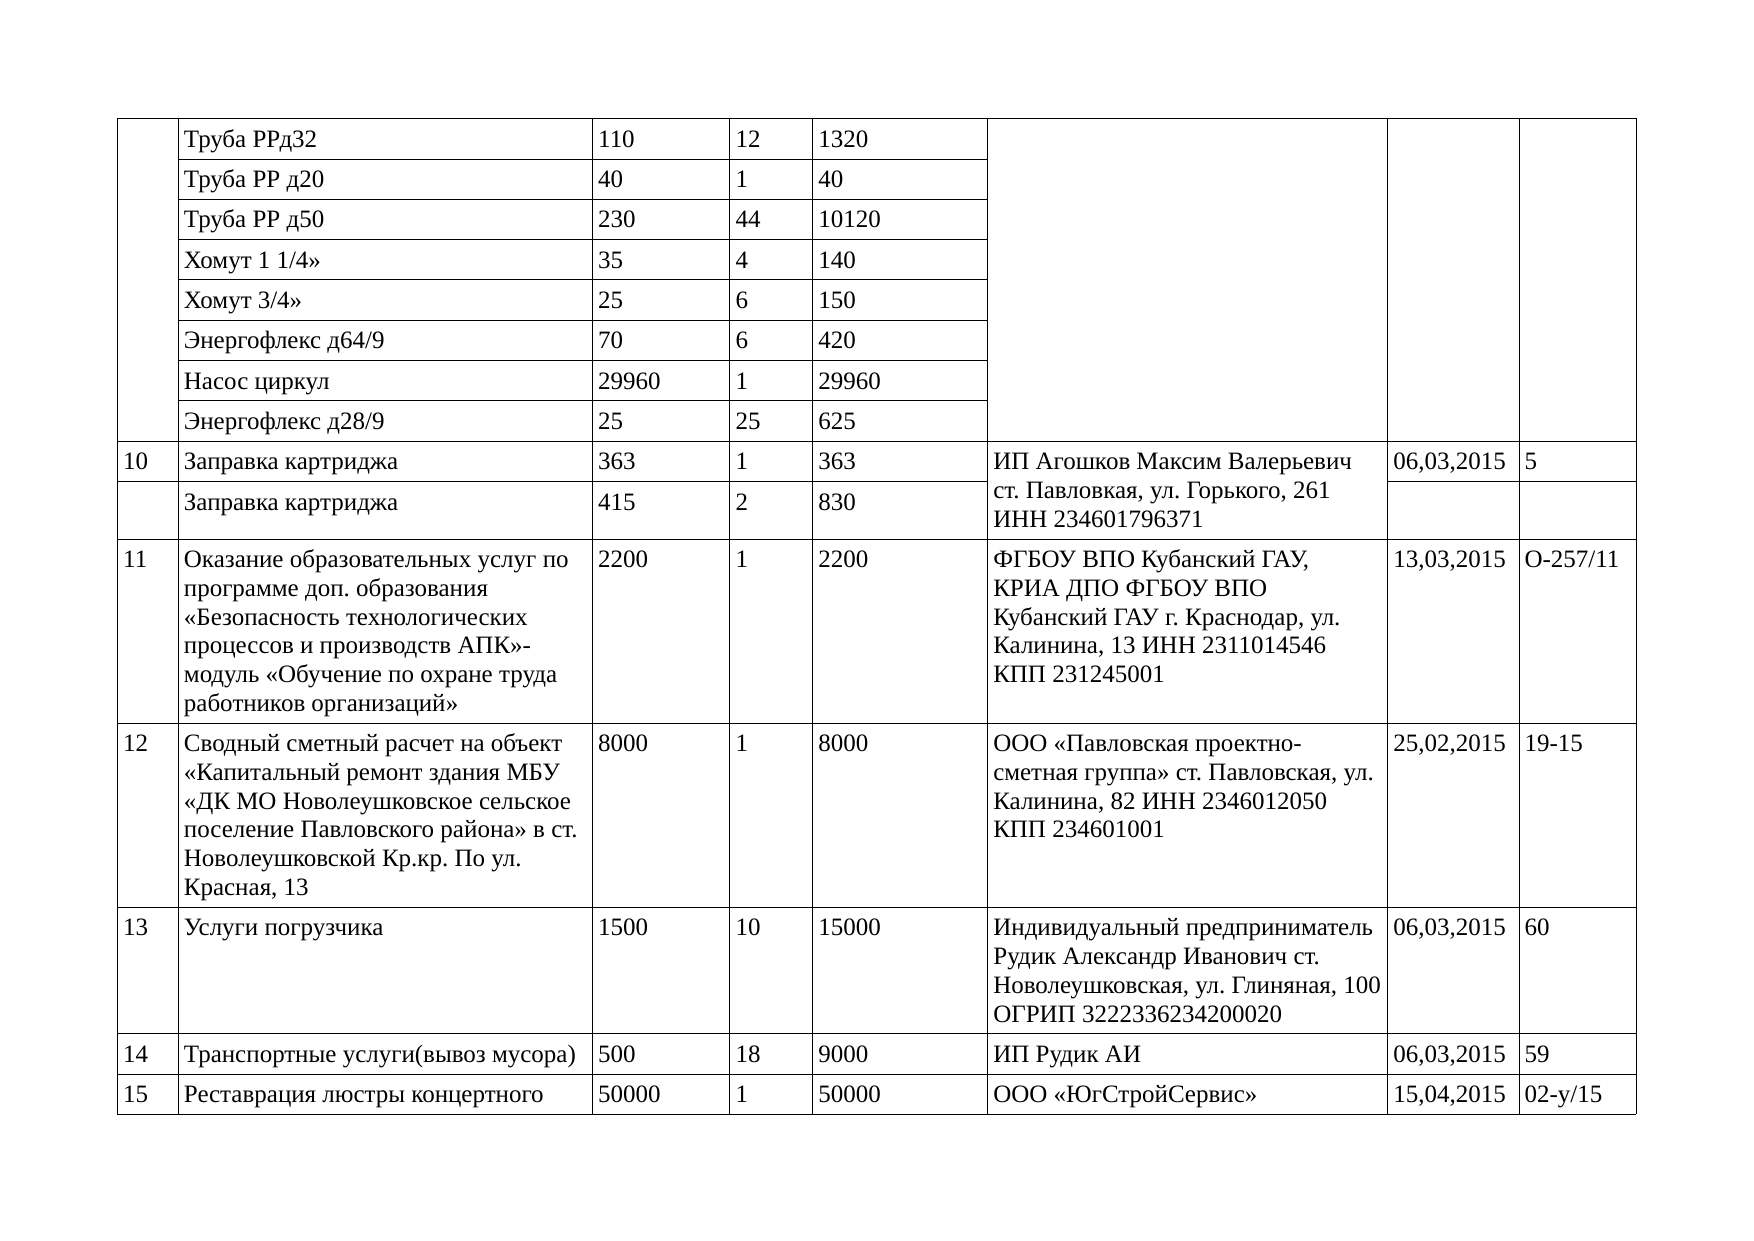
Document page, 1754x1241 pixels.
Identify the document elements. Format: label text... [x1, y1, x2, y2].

table_cell Реставрация люстры концертного [179, 1075, 592, 1114]
table_cell ООО «Павловская проектно-сметная группа» ст. Павловская, ул. Калинина, 82 ИНН 2346012050 КПП 234601001 [988, 724, 1387, 907]
table_cell 2 [730, 482, 812, 538]
table_cell 50000 [813, 1075, 987, 1114]
table_cell 29960 [813, 361, 987, 400]
table_cell 6 [730, 321, 812, 360]
table_cell 14 [118, 1034, 178, 1073]
table_cell [988, 119, 1387, 441]
table_cell 363 [593, 442, 729, 481]
table_cell 35 [593, 240, 729, 279]
table_cell 625 [813, 401, 987, 441]
table_cell 1 [730, 442, 812, 481]
table_cell 1 [730, 724, 812, 907]
table_cell 13 [118, 908, 178, 1033]
table_cell ООО «ЮгСтройСервис» [988, 1075, 1387, 1114]
table_cell 2200 [813, 540, 987, 722]
table_cell 44 [730, 200, 812, 239]
table_cell 2200 [593, 540, 729, 722]
table_cell 8000 [593, 724, 729, 907]
table_cell 1 [730, 1075, 812, 1114]
table_cell Транспортные услуги(вывоз мусора) [179, 1034, 592, 1073]
table_cell 60 [1520, 908, 1636, 1033]
table_cell Труба РР д20 [179, 160, 592, 199]
table_cell 1320 [813, 119, 987, 158]
table_cell Заправка картриджа [179, 442, 592, 481]
table_cell 11 [118, 540, 178, 722]
table_cell 59 [1520, 1034, 1636, 1073]
table_cell [1520, 482, 1636, 538]
table_cell 4 [730, 240, 812, 279]
table_cell [118, 119, 178, 441]
table_cell 12 [118, 724, 178, 907]
table_cell 230 [593, 200, 729, 239]
table_cell 25 [593, 401, 729, 441]
table_cell 10 [730, 908, 812, 1033]
table_cell ИП Рудик АИ [988, 1034, 1387, 1073]
table_cell 02-у/15 [1520, 1075, 1636, 1114]
table_cell 19-15 [1520, 724, 1636, 907]
table_cell Энергофлекс д28/9 [179, 401, 592, 441]
table_cell 18 [730, 1034, 812, 1073]
table_cell 830 [813, 482, 987, 538]
table_cell 8000 [813, 724, 987, 907]
table_cell Насос циркул [179, 361, 592, 400]
table_cell Труба РРд32 [179, 119, 592, 158]
table_cell 15,04,2015 [1388, 1075, 1519, 1114]
table_cell 6 [730, 280, 812, 320]
table_cell Хомут 3/4» [179, 280, 592, 320]
table_cell 40 [593, 160, 729, 199]
table_cell 15000 [813, 908, 987, 1033]
table_cell ИП Агошков Максим Валерьевич ст. Павловкая, ул. Горького, 261 ИНН 234601796371 [988, 442, 1387, 538]
table_cell 140 [813, 240, 987, 279]
table_cell 25 [593, 280, 729, 320]
table_cell Энергофлекс д64/9 [179, 321, 592, 360]
table_cell 9000 [813, 1034, 987, 1073]
table_cell Услуги погрузчика [179, 908, 592, 1033]
table_cell ФГБОУ ВПО Кубанский ГАУ, КРИА ДПО ФГБОУ ВПО Кубанский ГАУ г. Краснодар, ул. Калинина, 13 ИНН 2311014546 КПП 231245001 [988, 540, 1387, 722]
table_cell [1388, 119, 1519, 441]
table_cell 29960 [593, 361, 729, 400]
table_cell 1500 [593, 908, 729, 1033]
table_cell 1 [730, 361, 812, 400]
table_cell 1 [730, 540, 812, 722]
table_cell 12 [730, 119, 812, 158]
table_cell 13,03,2015 [1388, 540, 1519, 722]
table_cell Труба РР д50 [179, 200, 592, 239]
table_cell 25,02,2015 [1388, 724, 1519, 907]
table_cell Индивидуальный предприниматель Рудик Александр Иванович ст. Новолеушковская, ул. Глиняная, 100 ОГРИП 3222336234200020 [988, 908, 1387, 1033]
table_cell 500 [593, 1034, 729, 1073]
table_cell Заправка картриджа [179, 482, 592, 538]
table_cell 5 [1520, 442, 1636, 481]
table_cell Хомут 1 1/4» [179, 240, 592, 279]
table_cell 40 [813, 160, 987, 199]
table_cell 1 [730, 160, 812, 199]
table_cell Оказание образовательных услуг по программе доп. образования «Безопасность технологических процессов и производств АПК»-модуль «Обучение по охране труда работников организаций» [179, 540, 592, 722]
table_cell 70 [593, 321, 729, 360]
table_cell 25 [730, 401, 812, 441]
table_cell 15 [118, 1075, 178, 1114]
table_cell О-257/11 [1520, 540, 1636, 722]
table_cell 10120 [813, 200, 987, 239]
table_cell 420 [813, 321, 987, 360]
table_cell 06,03,2015 [1388, 1034, 1519, 1073]
table_cell Сводный сметный расчет на объект «Капитальный ремонт здания МБУ «ДК МО Новолеушковское сельское поселение Павловского района» в ст. Новолеушковской Кр.кр. По ул. Красная, 13 [179, 724, 592, 907]
table_cell [1520, 119, 1636, 441]
table_cell [1388, 482, 1519, 538]
table_cell 150 [813, 280, 987, 320]
table_cell [118, 482, 178, 538]
table_cell 06,03,2015 [1388, 442, 1519, 481]
table_cell 50000 [593, 1075, 729, 1114]
table_cell 110 [593, 119, 729, 158]
table_cell 06,03,2015 [1388, 908, 1519, 1033]
table_cell 415 [593, 482, 729, 538]
table_cell 363 [813, 442, 987, 481]
table_cell 10 [118, 442, 178, 481]
